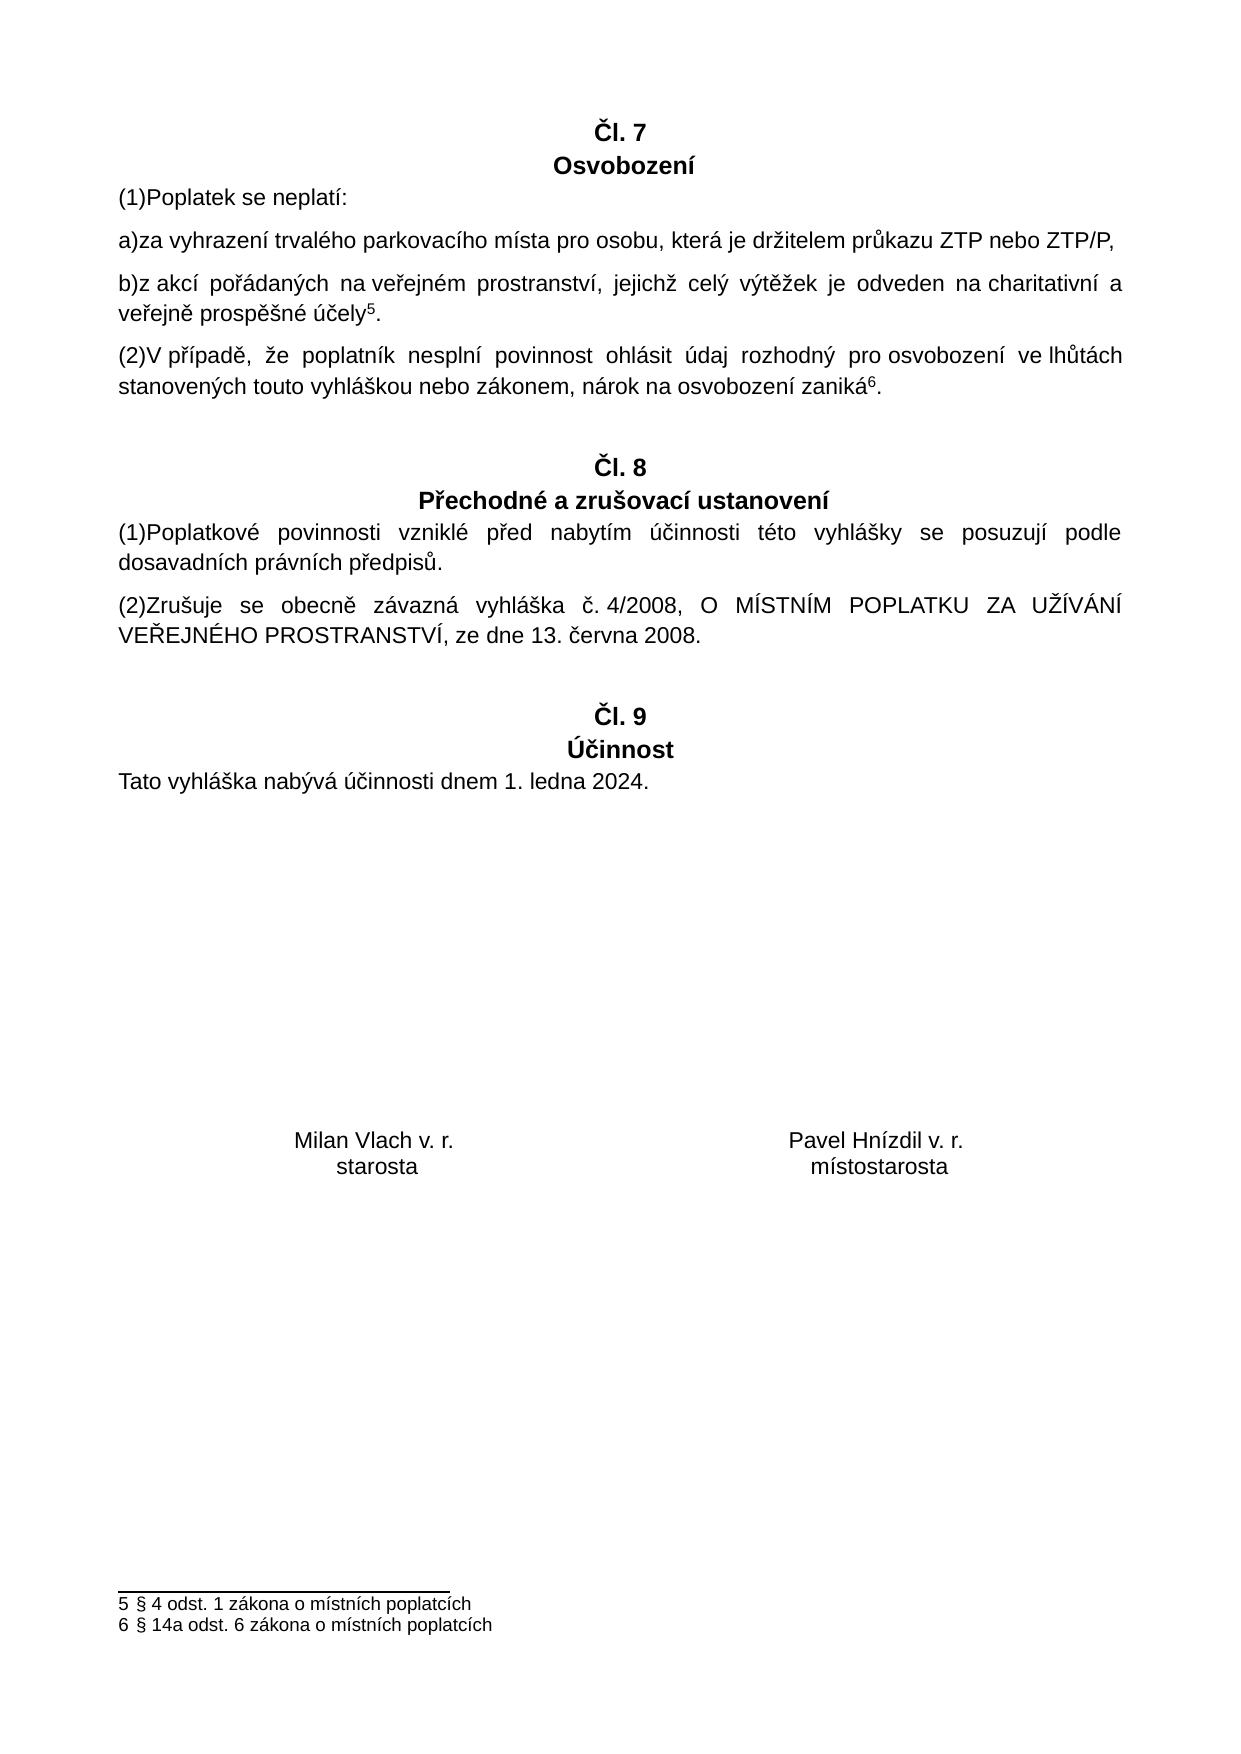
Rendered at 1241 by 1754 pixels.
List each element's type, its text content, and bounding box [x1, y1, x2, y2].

list § 14a odst. 6 zákona o místních poplatcích [118, 1614, 1122, 1635]
list Poplatkové povinnosti vzniklé před nabytím účinnosti této vyhlášky se posuzují podle dosavadních právních předpisů. [118, 519, 1122, 576]
table_header Pavel Hnízdil v. r. místostarosta [625, 1067, 1127, 1185]
subtitle Čl. 9 Účinnost [118, 702, 1122, 764]
list z akcí pořádaných na veřejném prostranství, jejichž celý výtěžek je odveden na charitativní a veřejně prospěšné účely. [118, 269, 1122, 326]
list Zrušuje se obecně závazná vyhláška č. 4/2008, O MÍSTNÍM POPLATKU ZA UŽÍVÁNÍ VEŘEJNÉHO PROSTRANSTVÍ, ze dne 13. června 2008. [118, 592, 1122, 648]
list Poplatek se neplatí: [118, 184, 1122, 211]
text Tato vyhláška nabývá účinnosti dnem 1. ledna 2024. [118, 768, 1122, 795]
list § 4 odst. 1 zákona o místních poplatcích [118, 1592, 1122, 1614]
list V případě, že poplatník nesplní povinnost ohlásit údaj rozhodný pro osvobození ve lhůtách stanovených touto vyhláškou nebo zákonem, nárok na osvobození zaniká. [118, 342, 1122, 399]
subtitle Čl. 8 Přechodné a zrušovací ustanovení [118, 453, 1122, 515]
table_cell [625, 1185, 1127, 1303]
table_header Milan Vlach v. r. starosta [123, 1067, 625, 1185]
list za vyhrazení trvalého parkovacího místa pro osobu, která je držitelem průkazu ZTP nebo ZTP/P, [118, 227, 1122, 253]
table_cell [123, 1185, 625, 1303]
subtitle Čl. 7 Osvobození [118, 118, 1122, 180]
